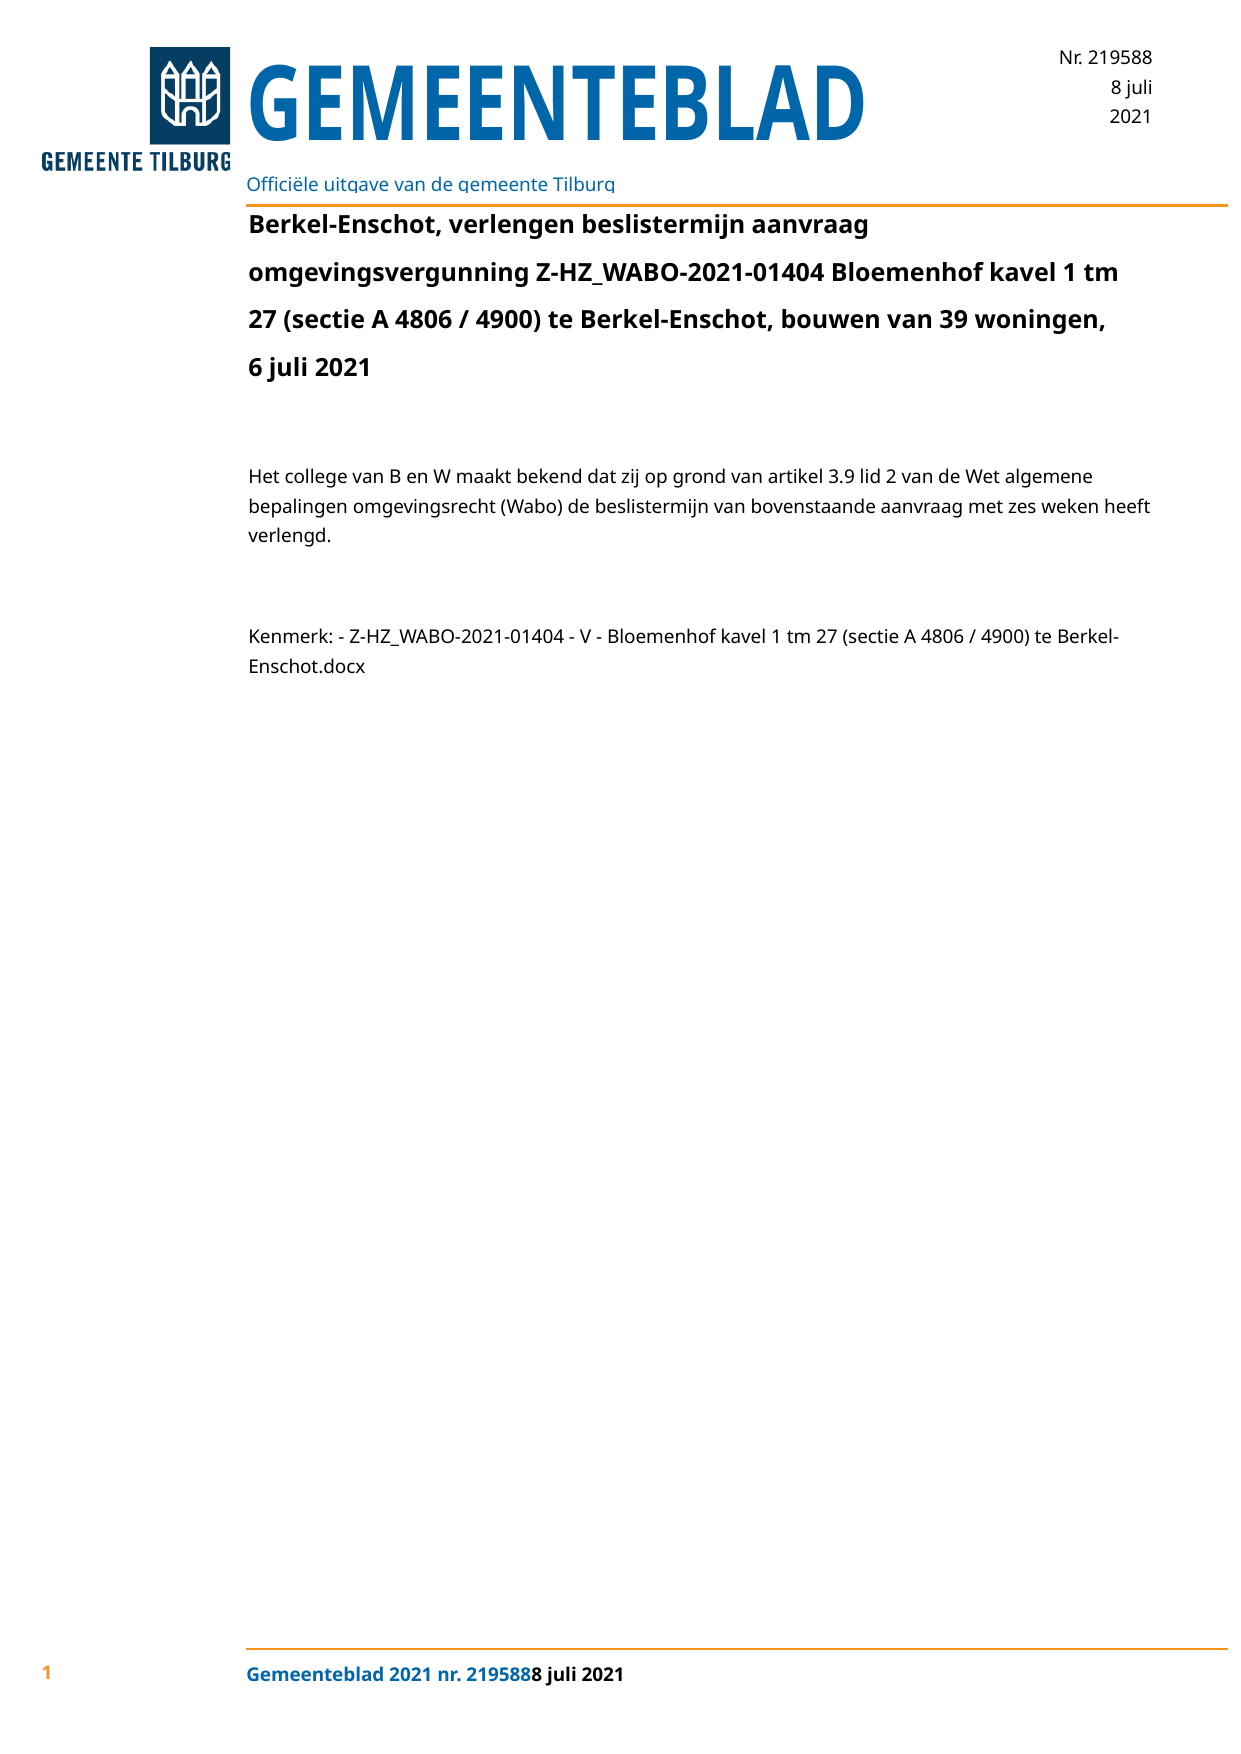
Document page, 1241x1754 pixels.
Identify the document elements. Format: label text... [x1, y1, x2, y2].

text Berkel-Enschot, verlengen beslistermijn aanvraag omgevingsvergunning Z-HZ_WABO-2021-01404 Bloemenhof kavel 1 tm 27 (sectie A 4806 / 4900) te Berkel-Enschot, bouwen van 39 woningen, 6 juli 2021 [248, 207, 1152, 384]
text Kenmerk: - Z-HZ_WABO-2021-01404 - V - Bloemenhof kavel 1 tm 27 (sectie A 4806 / 4900) te Berkel-Enschot.docx [248, 623, 1152, 679]
picture [41, 47, 231, 172]
text Het college van B en W maakt bekend dat zij op grond van artikel 3.9 lid 2 van de Wet algemene bepalingen omgevingsrecht (Wabo) de beslistermijn van bovenstaande aanvraag met zes weken heeft verlengd. [248, 463, 1152, 548]
